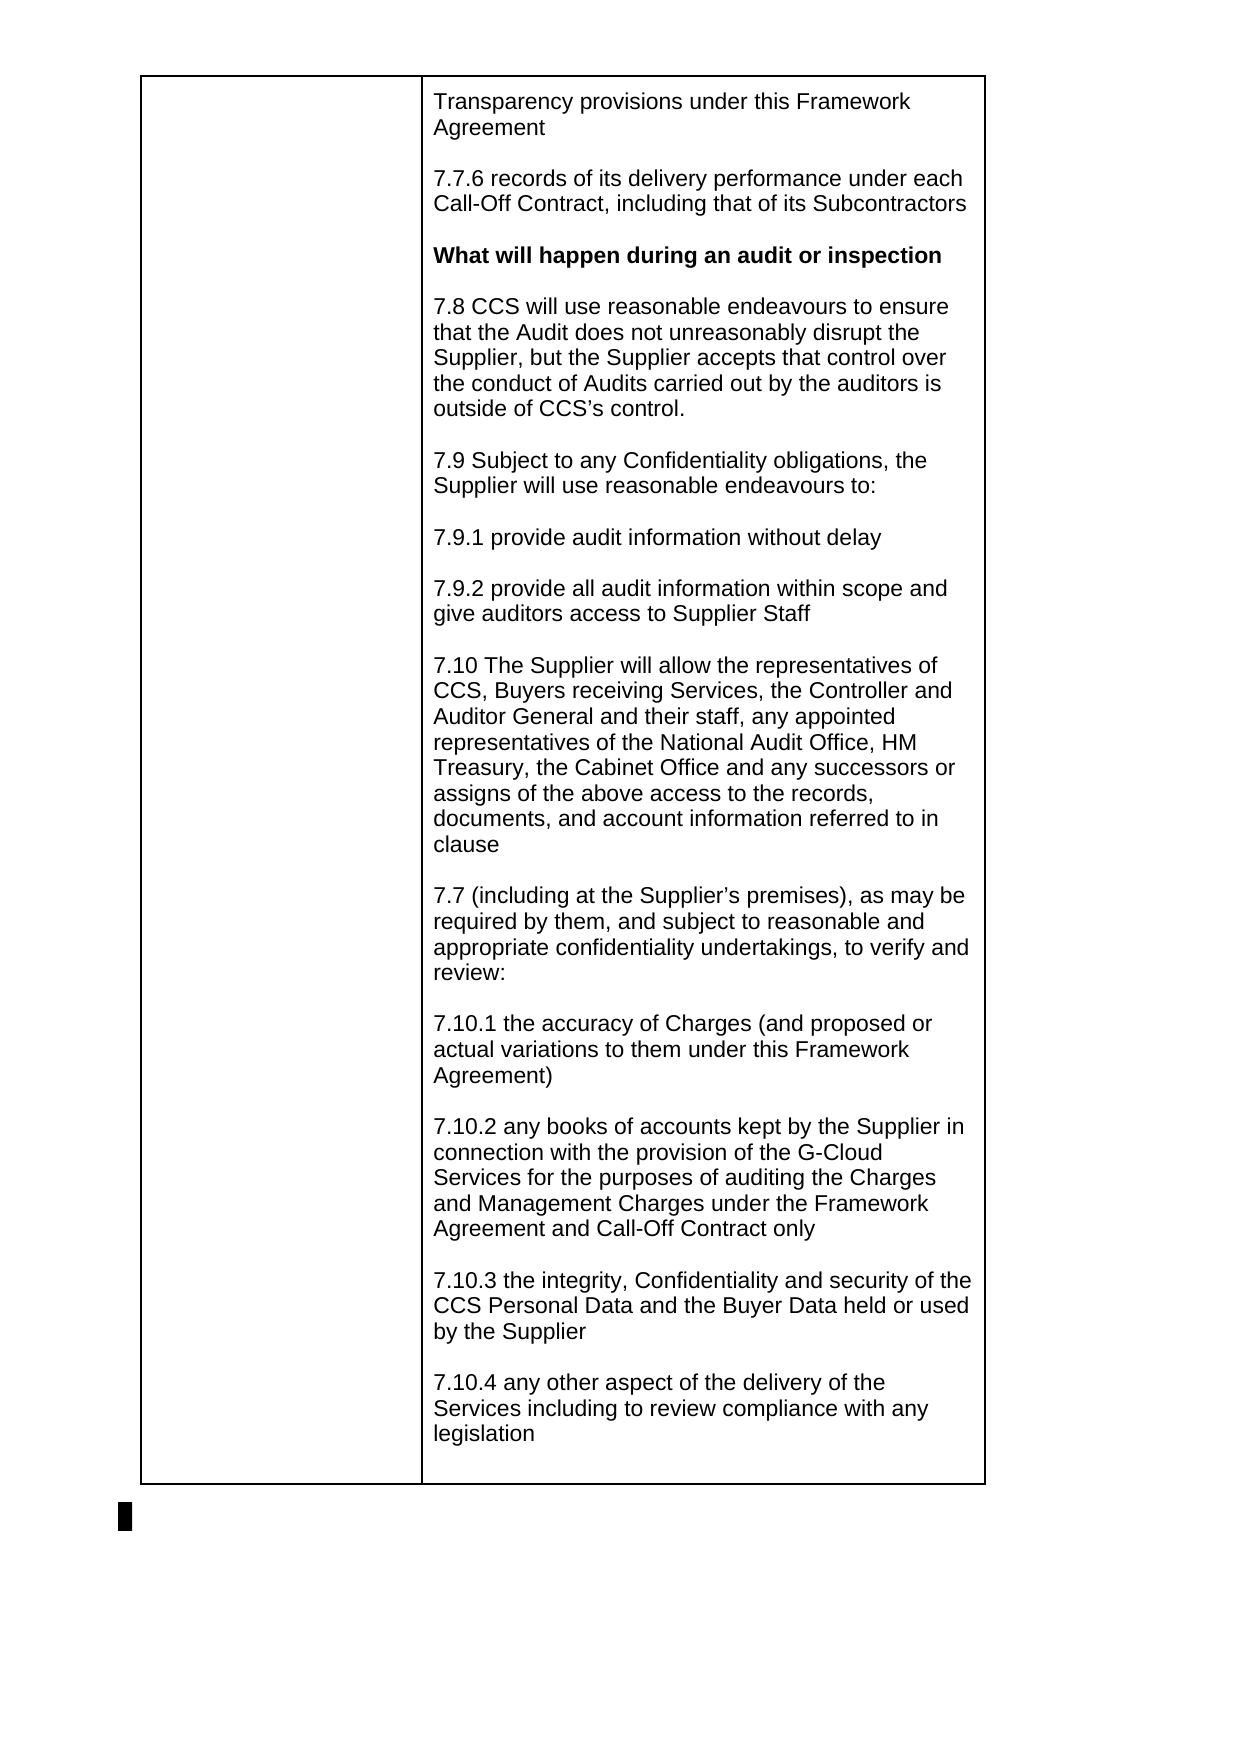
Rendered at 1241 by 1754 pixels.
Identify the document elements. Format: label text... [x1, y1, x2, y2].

table_cell [986, 75, 1068, 1483]
picture [118, 1502, 133, 1531]
table_cell Transparency provisions under this Framework Agreement 7.7.6 records of its delivery performance under each Call-Off Contract, including that of its Subcontractors What will happen during an audit or inspection 7.8 CCS will use reasonable endeavours to ensure that the Audit does not unreasonably disrupt the Supplier, but the Supplier accepts that control over the conduct of Audits carried out by the auditors is outside of CCS’s control. 7.9 Subject to any Confidentiality obligations, the Supplier will use reasonable endeavours to: 7.9.1 provide audit information without delay 7.9.2 provide all audit information within scope and give auditors access to Supplier Staff 7.10 The Supplier will allow the representatives of CCS, Buyers receiving Services, the Controller and Auditor General and their staff, any appointed representatives of the National Audit Office, HM Treasury, the Cabinet Office and any successors or assigns of the above access to the records, documents, and account information referred to in clause 7.7 (including at the Supplier’s premises), as may be required by them, and subject to reasonable and appropriate confidentiality undertakings, to verify and review: 7.10.1 the accuracy of Charges (and proposed or actual variations to them under this Framework Agreement) 7.10.2 any books of accounts kept by the Supplier in connection with the provision of the G-Cloud Services for the purposes of auditing the Charges and Management Charges under the Framework Agreement and Call-Off Contract only 7.10.3 the integrity, Confidentiality and security of the CCS Personal Data and the Buyer Data held or used by the Supplier 7.10.4 any other aspect of the delivery of the Services including to review compliance with any legislation [423, 77, 984, 1483]
table_cell [142, 77, 421, 1483]
